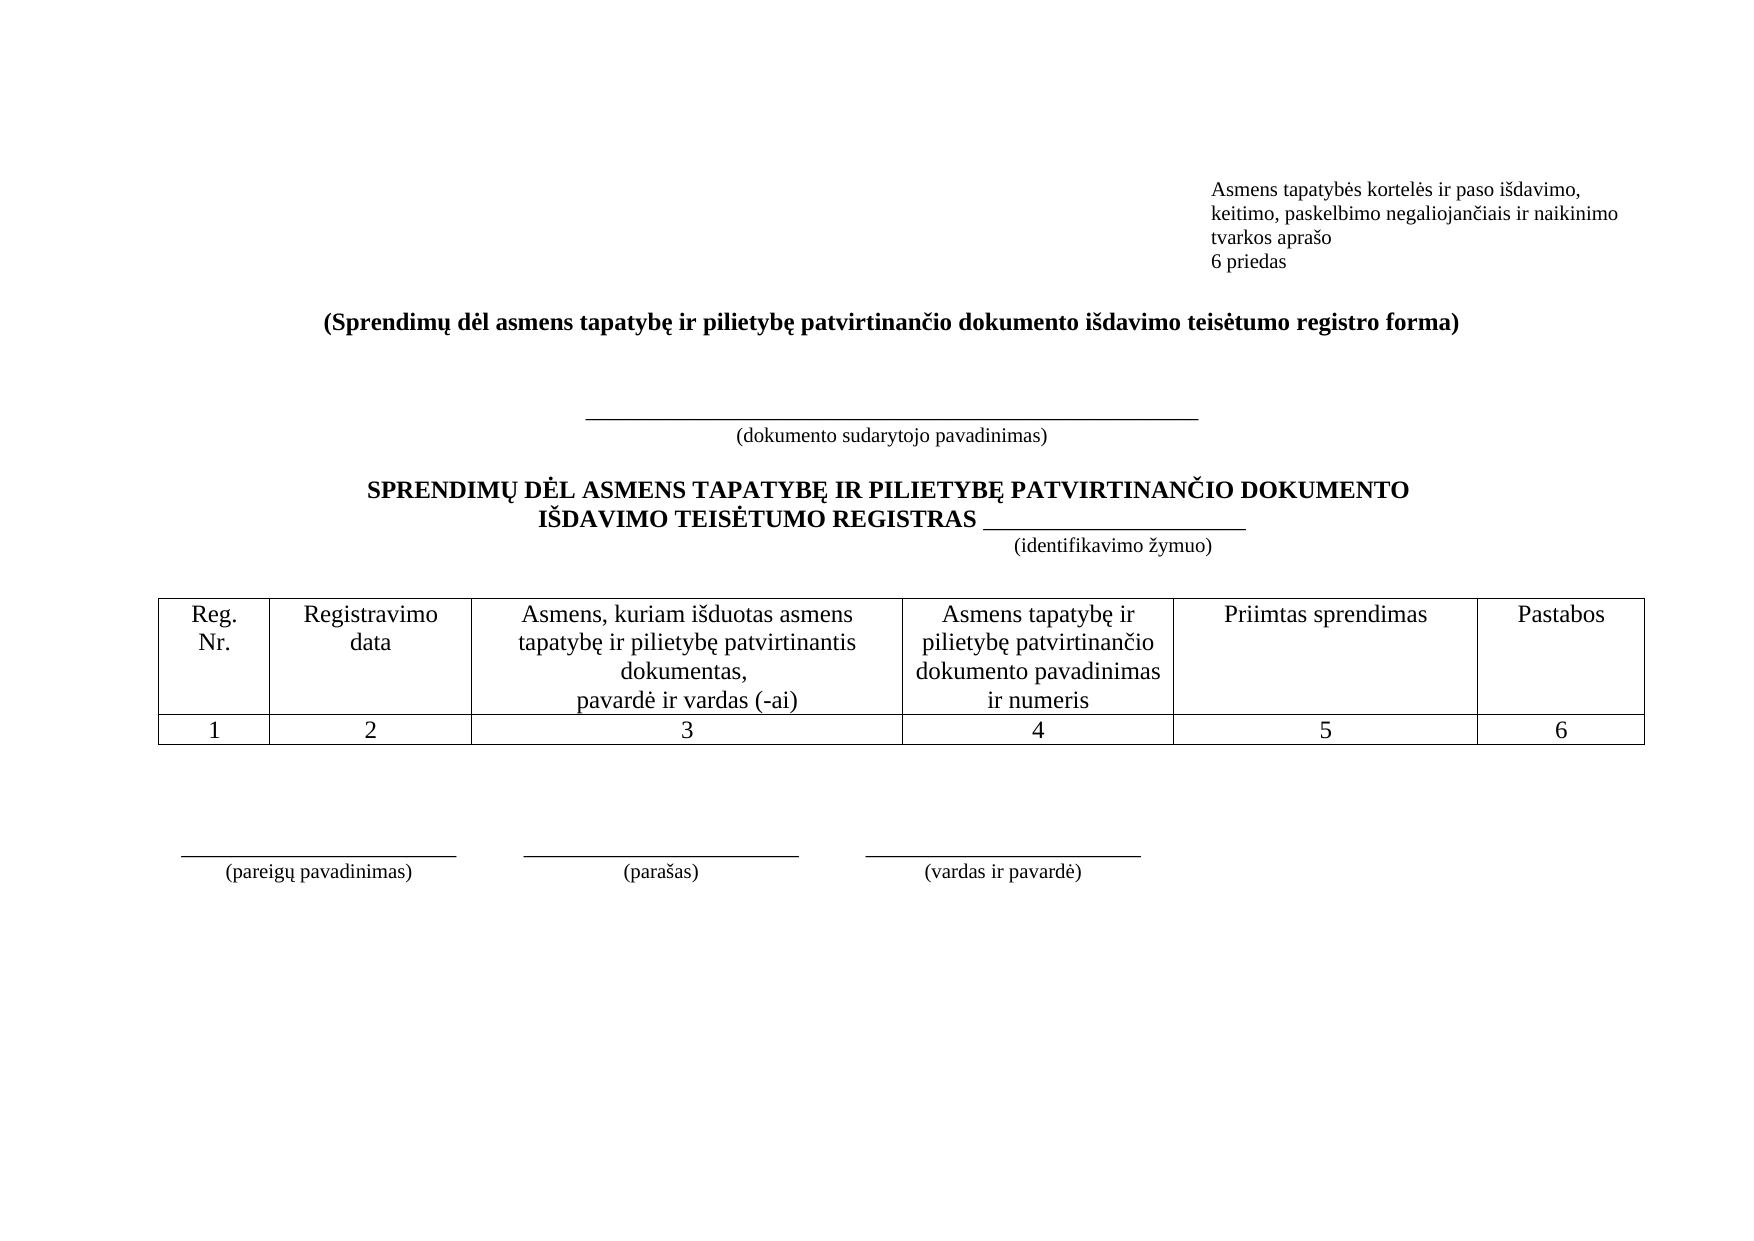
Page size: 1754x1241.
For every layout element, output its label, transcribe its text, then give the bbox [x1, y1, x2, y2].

table_header ______________________ [490, 831, 832, 859]
table_header Asmens tapatybę ir pilietybę patvirtinančio dokumento pavadinimas ir numeris [903, 599, 1173, 714]
table_header Pastabos [1478, 599, 1644, 714]
text 6 priedas [1211, 249, 1636, 273]
table_cell 6 [1478, 715, 1644, 743]
text Asmens tapatybės kortelės ir paso išdavimo, keitimo, paskelbimo negaliojančiais ir naikinimo tvarkos aprašo [1211, 177, 1636, 249]
table_header ______________________ [148, 831, 490, 859]
table_cell (pareigų pavadinimas) [148, 860, 490, 912]
table_header Priimtas sprendimas [1174, 599, 1477, 714]
table_cell 4 [903, 715, 1173, 743]
text IŠDAVIMO TEISĖTUMO REGISTRAS _____________________ [148, 504, 1636, 533]
table_cell (parašas) [490, 860, 832, 912]
table_cell 1 [159, 715, 269, 743]
table_cell 2 [270, 715, 471, 743]
text (dokumento sudarytojo pavadinimas) [148, 422, 1636, 447]
table_header Registravimo data [270, 599, 471, 714]
table_cell (vardas ir pavardė) [832, 860, 1174, 912]
table_header Asmens, kuriam išduotas asmens tapatybę ir pilietybę patvirtinantis dokumentas, pavardė ir vardas (-ai) [472, 599, 902, 714]
text (identifikavimo žymuo) [148, 533, 1636, 557]
table_header ______________________ [832, 831, 1174, 859]
text SPRENDIMŲ DĖL ASMENS TAPATYBĘ IR PILIETYBĘ PATVIRTINANČIO DOKUMENTO [148, 475, 1636, 504]
table_cell 3 [472, 715, 902, 743]
table_cell 5 [1174, 715, 1477, 743]
table_header Reg. Nr. [159, 599, 269, 714]
text _________________________________________________ [148, 394, 1636, 422]
text (Sprendimų dėl asmens tapatybę ir pilietybę patvirtinančio dokumento išdavimo teisėtumo registro forma) [148, 307, 1636, 336]
